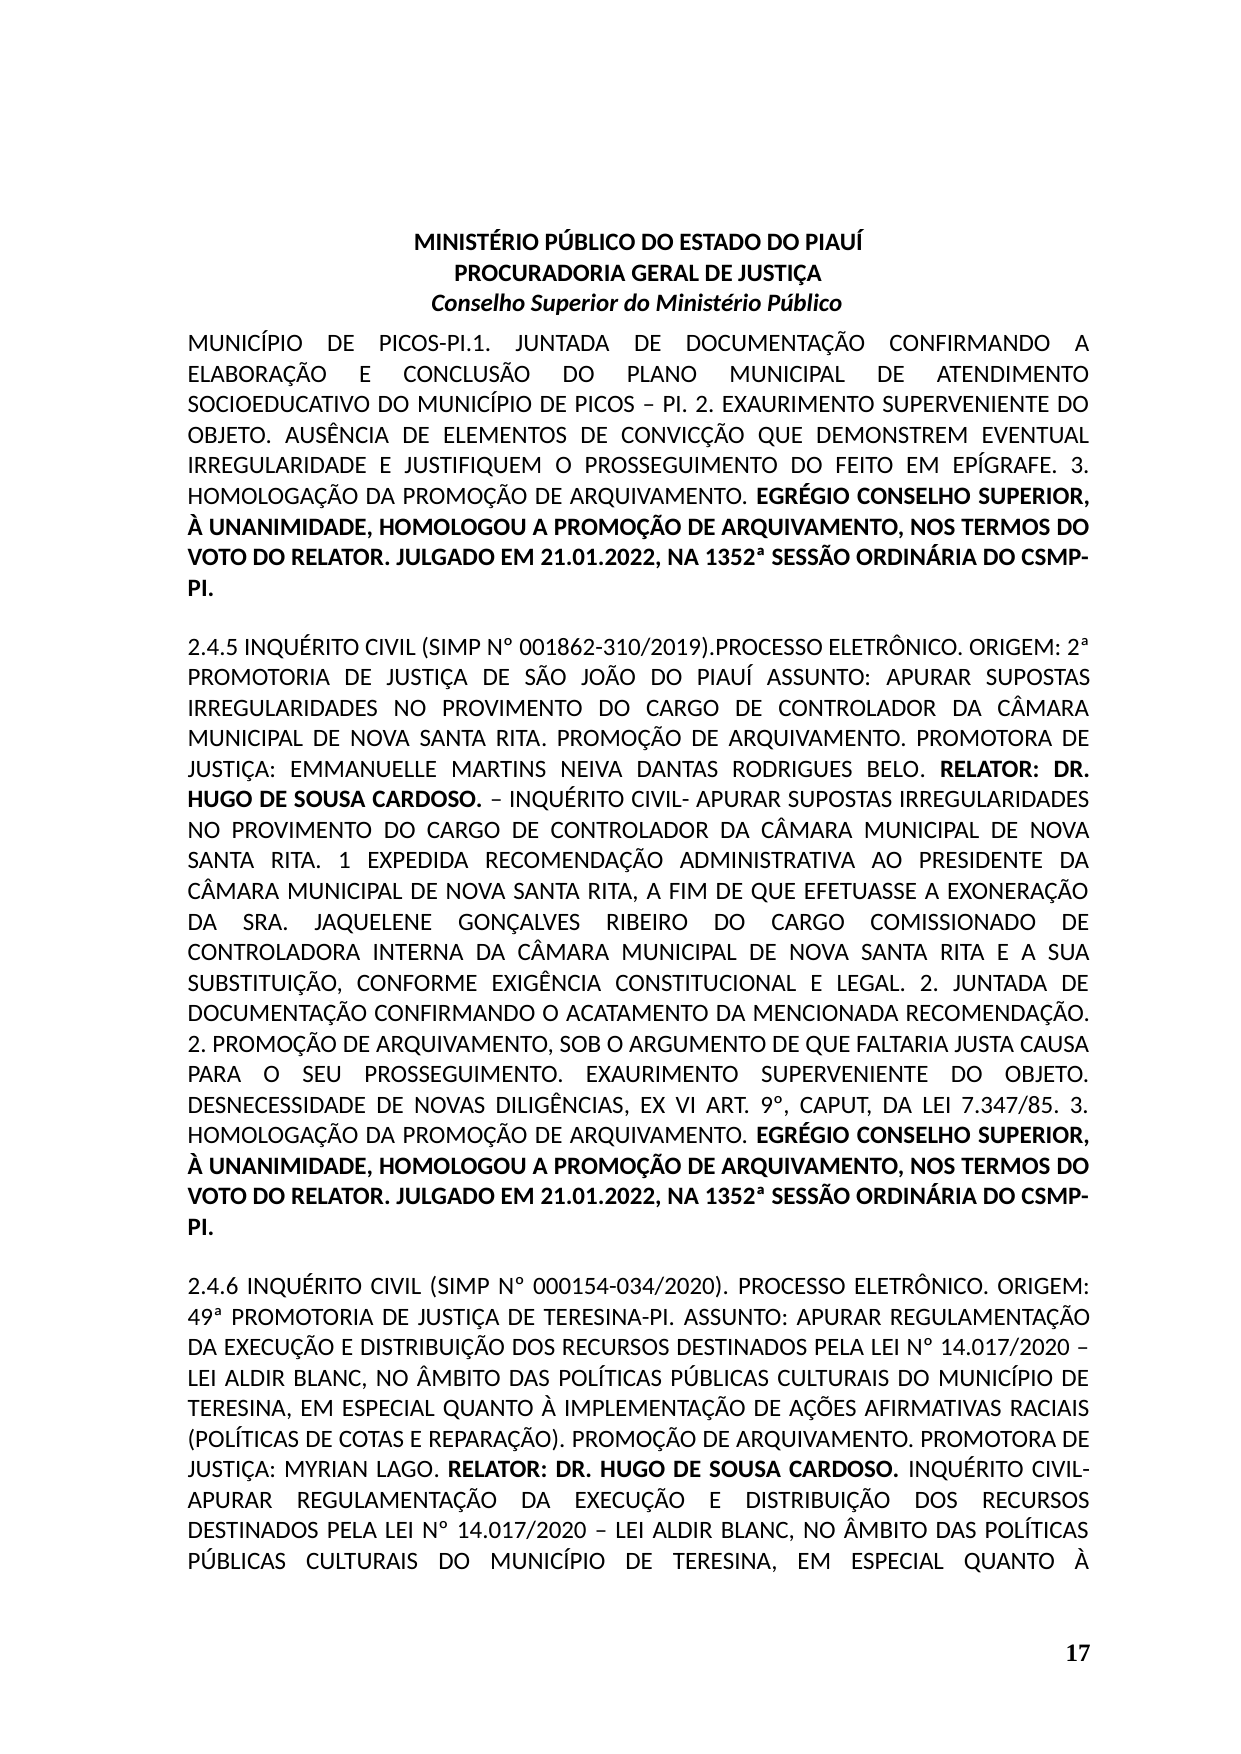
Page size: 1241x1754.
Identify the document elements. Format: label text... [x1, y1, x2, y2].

text MUNICÍPIO DE PICOS-PI.1. Juntada de documentação confirmando a elaboração e conclusão do Plano Municipal de Atendimento Socioeducativo do Município de Picos – PI. 2. Exaurimento superveniente do objeto. Ausência de elementos de convicção que demonstrem eventual irregularidade e justifiquem o prosseguimento do feito em epígrafe. 3. Homologação da promoção de arquivamento. EGRÉGIO CONSELHO SUPERIOR, À UNANIMIDADE, HOMOLOGOU A PROMOÇÃO DE ARQUIVAMENTO, NOS TERMOS DO VOTO Do Relator. JULGADO EM 21.01.2022, NA 1352ª SESSÃO ORDINÁRIA DO CSMP-PI. [187, 327, 1090, 602]
text 2.4.6 INQUÉRITO CIVIL (SIMP Nº 000154-034/2020). PROCESSO ELETRÔNICO. ORIGEM: 49ª PROMOTORIA DE JUSTIÇA DE TERESINA-PI. ASSUNTO: APURAR REGULAMENTAÇÃO DA EXECUÇÃO E DISTRIBUIÇÃO DOS RECURSOS DESTINADOS PELA LEI Nº 14.017/2020 – LEI ALDIR BLANC, NO ÂMBITO DAS POLÍTICAS PÚBLICAS CULTURAIS DO MUNICÍPIO DE TERESINA, EM ESPECIAL QUANTO À IMPLEMENTAÇÃO DE AÇÕES AFIRMATIVAS RACIAIS (POLÍTICAS DE COTAS E REPARAÇÃO). PROMOÇÃO DE ARQUIVAMENTO. PROMOTORA DE JUSTIÇA: MYRIAN LAGO. RELATOR: DR. HUGO DE SOUSA CARDOSO. INQUÉRITO CIVIL- APURAR REGULAMENTAÇÃO DA EXECUÇÃO E DISTRIBUIÇÃO DOS RECURSOS DESTINADOS PELA LEI Nº 14.017/2020 – LEI ALDIR BLANC, NO ÂMBITO DAS POLÍTICAS PÚBLICAS CULTURAIS DO MUNICÍPIO DE TERESINA, EM ESPECIAL QUANTO À [187, 1270, 1090, 1575]
text 2.4.5 INQUÉRITO CIVIL (SIMP Nº 001862-310/2019).PROCESSO ELETRÔNICO. ORIGEM: 2ª PROMOTORIA DE JUSTIÇA DE SÃO JOÃO DO PIAUÍ ASSUNTO: APURAR SUPOSTAS IRREGULARIDADES NO PROVIMENTO DO CARGO DE CONTROLADOR DA CÂMARA MUNICIPAL DE NOVA SANTA RITA. PROMOÇÃO DE ARQUIVAMENTO. PROMOTORA DE JUSTIÇA: EMMANUELLE MARTINS NEIVA DANTAS RODRIGUES BELO. RELATOR: DR. HUGO DE SOUSA CARDOSO. – INQUÉRITO CIVIL- APURAR SUPOSTAS IRREGULARIDADES NO PROVIMENTO DO CARGO DE CONTROLADOR DA CÂMARA MUNICIPAL DE NOVA SANTA RITA. 1 Expedida Recomendação Administrativa ao Presidente da Câmara Municipal de Nova Santa Rita, a fim de que efetuasse a exoneração da Sra. Jaquelene Gonçalves Ribeiro do Cargo Comissionado de Controladora Interna da Câmara Municipal de Nova Santa Rita e a sua substituição, conforme exigência constitucional e legal. 2. Juntada de documentação confirmando o acatamento da mencionada Recomendação. 2. PROMOÇÃO DE ARQUIVAMENTO, sob o argumento de que faltaria justa causa para o seu prosseguimento. Exaurimento superveniente do objeto. Desnecessidade de novas diligências, ex vi Art. 9º, caput, da Lei 7.347/85. 3. Homologação da promoção de arquivamento. EGRÉGIO CONSELHO SUPERIOR, À UNANIMIDADE, HOMOLOGOU A PROMOÇÃO DE ARQUIVAMENTO, NOS TERMOS DO VOTO Do Relator. JULGADO EM 21.01.2022, NA 1352ª SESSÃO ORDINÁRIA DO CSMP-PI. [187, 631, 1090, 1241]
